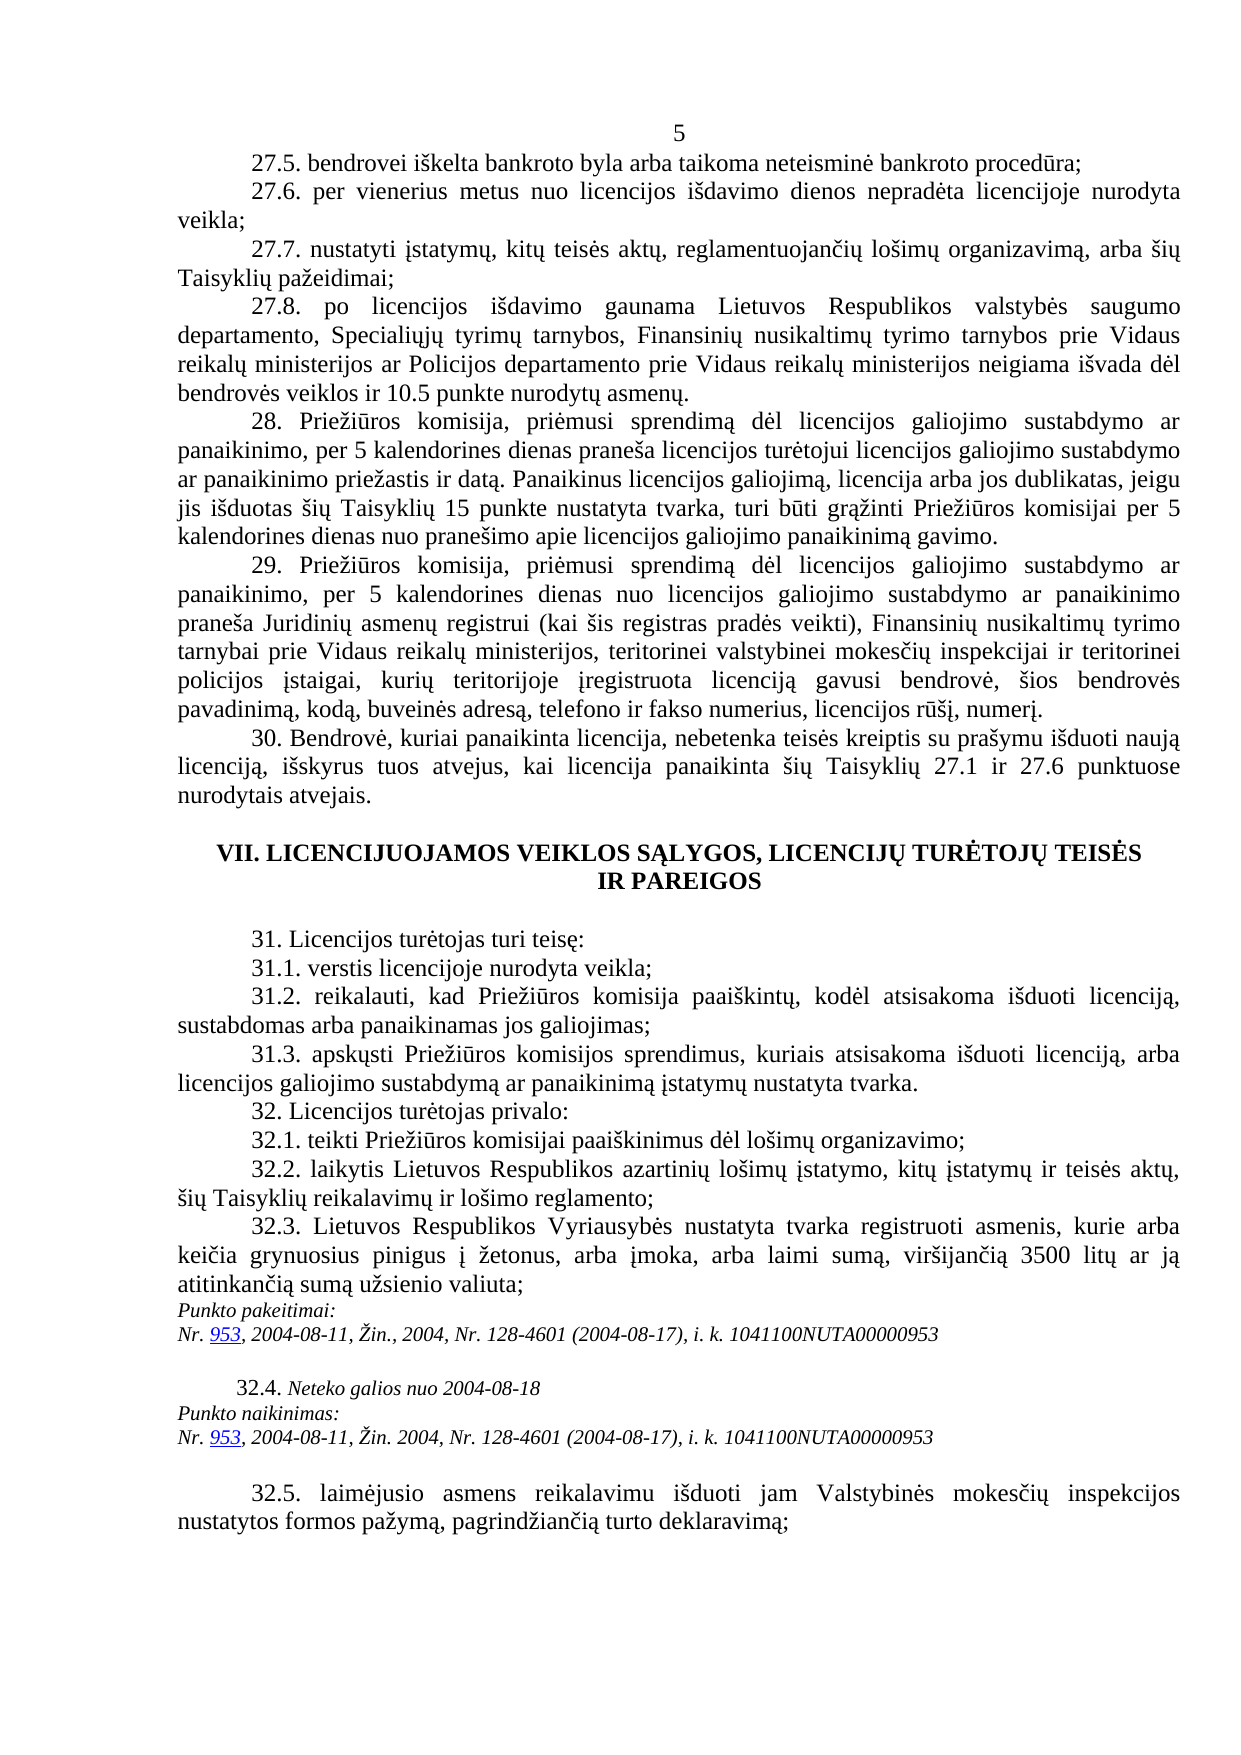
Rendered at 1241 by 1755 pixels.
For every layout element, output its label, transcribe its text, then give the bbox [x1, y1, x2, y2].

text 32.5. laimėjusio asmens reikalavimu išduoti jam Valstybinės mokesčių inspekcijos nustatytos formos pažymą, pagrindžiančią turto deklaravimą; [177, 1478, 1181, 1535]
text 31.2. reikalauti, kad Priežiūros komisija paaiškintų, kodėl atsisakoma išduoti licenciją, sustabdomas arba panaikinamas jos galiojimas; [177, 981, 1181, 1039]
text 28. Priežiūros komisija, priėmusi sprendimą dėl licencijos galiojimo sustabdymo ar panaikinimo, per 5 kalendorines dienas praneša licencijos turėtojui licencijos galiojimo sustabdymo ar panaikinimo priežastis ir datą. Panaikinus licencijos galiojimą, licencija arba jos dublikatas, jeigu jis išduotas šių Taisyklių 15 punkte nustatyta tvarka, turi būti grąžinti Priežiūros komisijai per 5 kalendorines dienas nuo pranešimo apie licencijos galiojimo panaikinimą gavimo. [177, 406, 1181, 550]
text 32.3. Lietuvos Respublikos Vyriausybės nustatyta tvarka registruoti asmenis, kurie arba keičia grynuosius pinigus į žetonus, arba įmoka, arba laimi sumą, viršijančią 3500 litų ar ją atitinkančią sumą užsienio valiuta; [177, 1211, 1181, 1298]
text 31.3. apskųsti Priežiūros komisijos sprendimus, kuriais atsisakoma išduoti licenciją, arba licencijos galiojimo sustabdymą ar panaikinimą įstatymų nustatyta tvarka. [177, 1039, 1181, 1096]
text 27.5. bendrovei iškelta bankroto byla arba taikoma neteisminė bankroto procedūra; [177, 148, 1181, 176]
text 32.4. Neteko galios nuo 2004-08-18 [177, 1374, 1181, 1401]
text IR PAREIGOS [177, 866, 1181, 895]
text 32.2. laikytis Lietuvos Respublikos azartinių lošimų įstatymo, kitų įstatymų ir teisės aktų, šių Taisyklių reikalavimų ir lošimo reglamento; [177, 1154, 1181, 1211]
text 31.1. verstis licencijoje nurodyta veikla; [177, 953, 1181, 981]
text Nr. 953, 2004-08-11, Žin., 2004, Nr. 128-4601 (2004-08-17), i. k. 1041100NUTA00000953 [177, 1322, 1181, 1346]
text Nr. 953, 2004-08-11, Žin. 2004, Nr. 128-4601 (2004-08-17), i. k. 1041100NUTA00000953 [177, 1425, 1181, 1449]
text Punkto pakeitimai: [177, 1298, 1181, 1322]
text 29. Priežiūros komisija, priėmusi sprendimą dėl licencijos galiojimo sustabdymo ar panaikinimo, per 5 kalendorines dienas nuo licencijos galiojimo sustabdymo ar panaikinimo praneša Juridinių asmenų registrui (kai šis registras pradės veikti), Finansinių nusikaltimų tyrimo tarnybai prie Vidaus reikalų ministerijos, teritorinei valstybinei mokesčių inspekcijai ir teritorinei policijos įstaigai, kurių teritorijoje įregistruota licenciją gavusi bendrovė, šios bendrovės pavadinimą, kodą, buveinės adresą, telefono ir fakso numerius, licencijos rūšį, numerį. [177, 550, 1181, 723]
text Punkto naikinimas: [177, 1401, 1181, 1425]
text 30. Bendrovė, kuriai panaikinta licencija, nebetenka teisės kreiptis su prašymu išduoti naują licenciją, išskyrus tuos atvejus, kai licencija panaikinta šių Taisyklių 27.1 ir 27.6 punktuose nurodytais atvejais. [177, 723, 1181, 809]
text 32. Licencijos turėtojas privalo: [177, 1096, 1181, 1125]
text 31. Licencijos turėtojas turi teisę: [177, 924, 1181, 953]
text 27.6. per vienerius metus nuo licencijos išdavimo dienos nepradėta licencijoje nurodyta veikla; [177, 176, 1181, 234]
text 32.1. teikti Priežiūros komisijai paaiškinimus dėl lošimų organizavimo; [177, 1125, 1181, 1154]
text VII. LICENCIJUOJAMOS VEIKLOS SĄLYGOS, LICENCIJŲ TURĖTOJŲ TEISĖS [177, 838, 1181, 866]
text 27.7. nustatyti įstatymų, kitų teisės aktų, reglamentuojančių lošimų organizavimą, arba šių Taisyklių pažeidimai; [177, 234, 1181, 291]
text 27.8. po licencijos išdavimo gaunama Lietuvos Respublikos valstybės saugumo departamento, Specialiųjų tyrimų tarnybos, Finansinių nusikaltimų tyrimo tarnybos prie Vidaus reikalų ministerijos ar Policijos departamento prie Vidaus reikalų ministerijos neigiama išvada dėl bendrovės veiklos ir 10.5 punkte nurodytų asmenų. [177, 291, 1181, 406]
